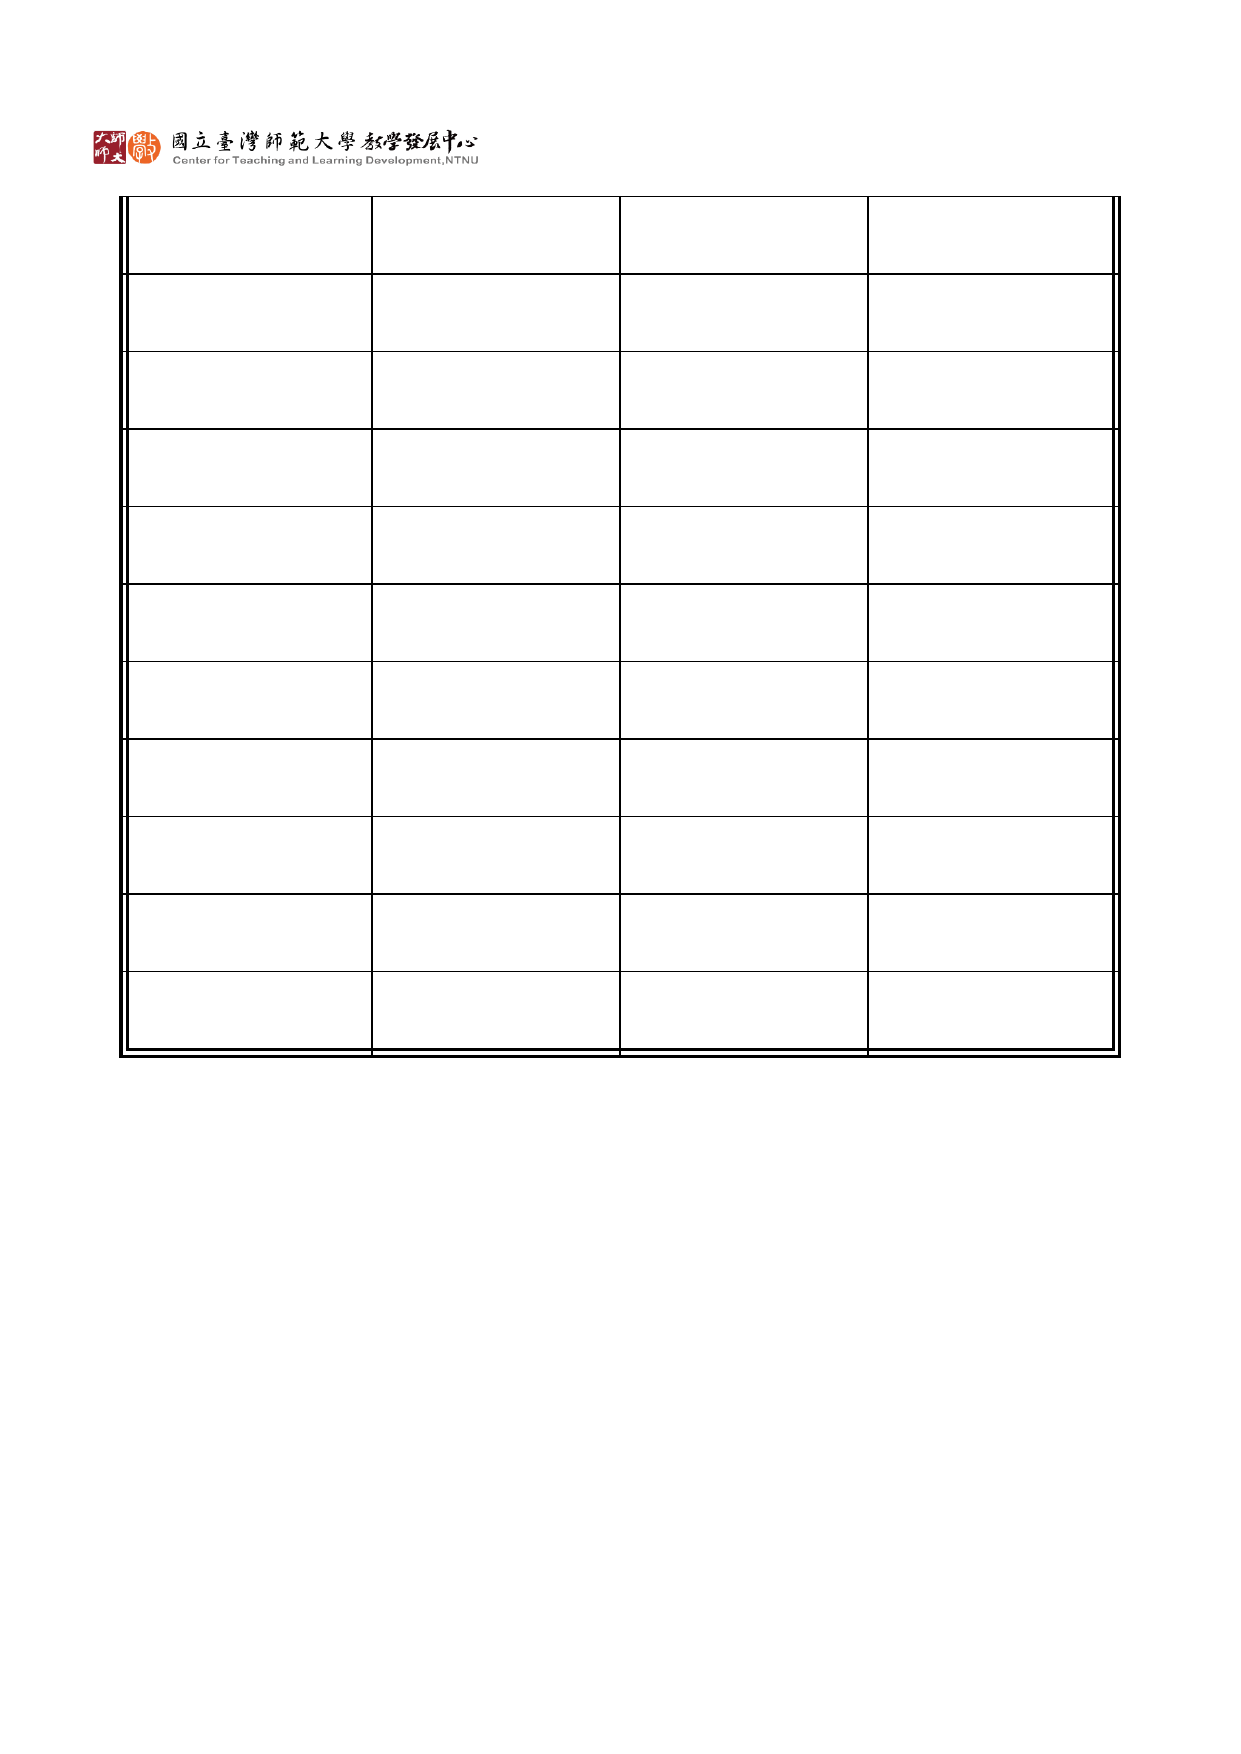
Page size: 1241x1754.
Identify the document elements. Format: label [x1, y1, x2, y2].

table_cell [129, 895, 371, 971]
table_cell [621, 662, 867, 738]
table_cell [129, 817, 371, 893]
table_cell [869, 972, 1112, 1048]
table_cell [621, 197, 867, 273]
table_cell [129, 585, 371, 661]
table_cell [373, 430, 619, 506]
table_cell [129, 507, 371, 583]
table_cell [869, 895, 1112, 971]
table_cell [373, 585, 619, 661]
table_cell [869, 740, 1112, 816]
table_cell [373, 352, 619, 428]
table_cell [869, 430, 1112, 506]
table_cell [129, 662, 371, 738]
table_cell [621, 275, 867, 351]
table_cell [129, 197, 371, 273]
table_cell [621, 585, 867, 661]
table_cell [621, 895, 867, 971]
table_cell [373, 662, 619, 738]
table_cell [129, 740, 371, 816]
table_cell [869, 352, 1112, 428]
table_cell [869, 662, 1112, 738]
table_cell [129, 352, 371, 428]
table_cell [129, 430, 371, 506]
table_cell [621, 972, 867, 1048]
table_cell [621, 817, 867, 893]
table_cell [373, 895, 619, 971]
table_cell [129, 275, 371, 351]
table_cell [129, 972, 371, 1048]
table_cell [621, 430, 867, 506]
table_cell [373, 507, 619, 583]
table_cell [621, 507, 867, 583]
table_cell [621, 352, 867, 428]
table_cell [869, 817, 1112, 893]
table_cell [373, 197, 619, 273]
table_cell [621, 740, 867, 816]
table_cell [869, 585, 1112, 661]
table_cell [869, 275, 1112, 351]
table_cell [869, 507, 1112, 583]
table_cell [869, 197, 1112, 273]
table_cell [373, 817, 619, 893]
table_cell [373, 740, 619, 816]
table_cell [373, 972, 619, 1048]
table_cell [373, 275, 619, 351]
